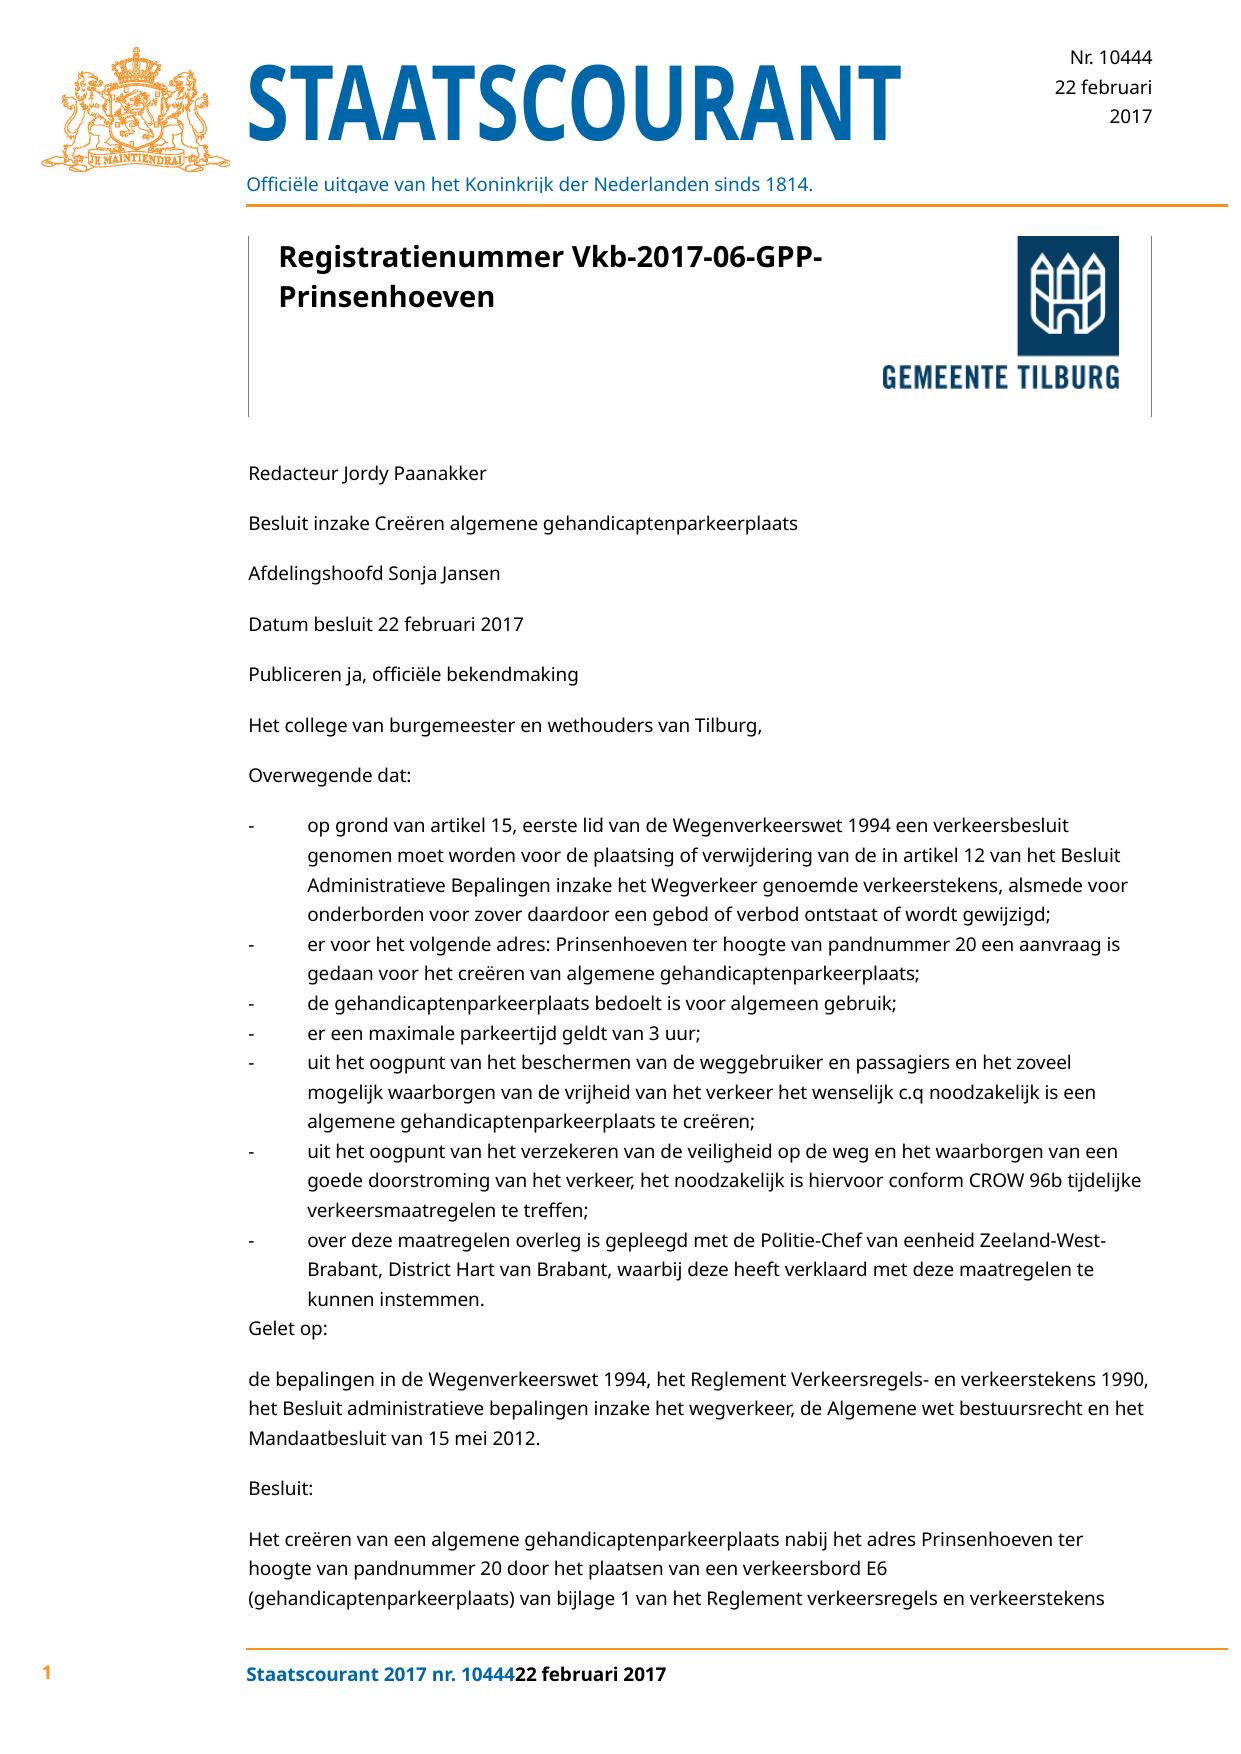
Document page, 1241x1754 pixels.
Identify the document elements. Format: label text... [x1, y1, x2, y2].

list er een maximale parkeertijd geldt van 3 uur; [248, 1020, 1152, 1046]
text Publiceren ja, officiële bekendmaking [248, 661, 1152, 687]
list er voor het volgende adres: Prinsenhoeven ter hoogte van pandnummer 20 een aanvraag is gedaan voor het creëren van algemene gehandicaptenparkeerplaats; [248, 931, 1152, 986]
list op grond van artikel 15, eerste lid van de Wegenverkeerswet 1994 een verkeersbesluit genomen moet worden voor de plaatsing of verwijdering van de in artikel 12 van het Besluit Administratieve Bepalingen inzake het Wegverkeer genoemde verkeerstekens, alsmede voor onderborden voor zover daardoor een gebod of verbod ontstaat of wordt gewijzigd; [248, 813, 1152, 927]
table_header Registratienummer Vkb-2017-06-GPP-Prinsenhoeven [249, 236, 850, 417]
text Het college van burgemeester en wethouders van Tilburg, [248, 712, 1152, 738]
text Datum besluit 22 februari 2017 [248, 611, 1152, 637]
text Het creëren van een algemene gehandicaptenparkeerplaats nabij het adres Prinsenhoeven ter hoogte van pandnummer 20 door het plaatsen van een verkeersbord E6 (gehandicaptenparkeerplaats) van bijlage 1 van het Reglement verkeersregels en verkeerstekens [248, 1526, 1152, 1611]
table_header [850, 236, 1151, 417]
text Gelet op: [248, 1316, 1152, 1341]
text Afdelingshoofd Sonja Jansen [248, 561, 1152, 586]
text de bepalingen in de Wegenverkeerswet 1994, het Reglement Verkeersregels- en verkeerstekens 1990, het Besluit administratieve bepalingen inzake het wegverkeer, de Algemene wet bestuursrecht en het Mandaatbesluit van 15 mei 2012. [248, 1366, 1152, 1451]
list de gehandicaptenparkeerplaats bedoelt is voor algemeen gebruik; [248, 990, 1152, 1016]
text Overwegende dat: [248, 762, 1152, 788]
list over deze maatregelen overleg is gepleegd met de Politie-Chef van eenheid Zeeland-West-Brabant, District Hart van Brabant, waarbij deze heeft verklaard met deze maatregelen te kunnen instemmen. [248, 1227, 1152, 1312]
picture [882, 236, 1119, 391]
text Besluit inzake Creëren algemene gehandicaptenparkeerplaats [248, 510, 1152, 536]
picture [41, 47, 231, 172]
text Besluit: [248, 1476, 1152, 1501]
list uit het oogpunt van het verzekeren van de veiligheid op de weg en het waarborgen van een goede doorstroming van het verkeer, het noodzakelijk is hiervoor conform CROW 96b tijdelijke verkeersmaatregelen te treffen; [248, 1138, 1152, 1223]
list uit het oogpunt van het beschermen van de weggebruiker en passagiers en het zoveel mogelijk waarborgen van de vrijheid van het verkeer het wenselijk c.q noodzakelijk is een algemene gehandicaptenparkeerplaats te creëren; [248, 1049, 1152, 1134]
text Redacteur Jordy Paanakker [248, 460, 1152, 486]
